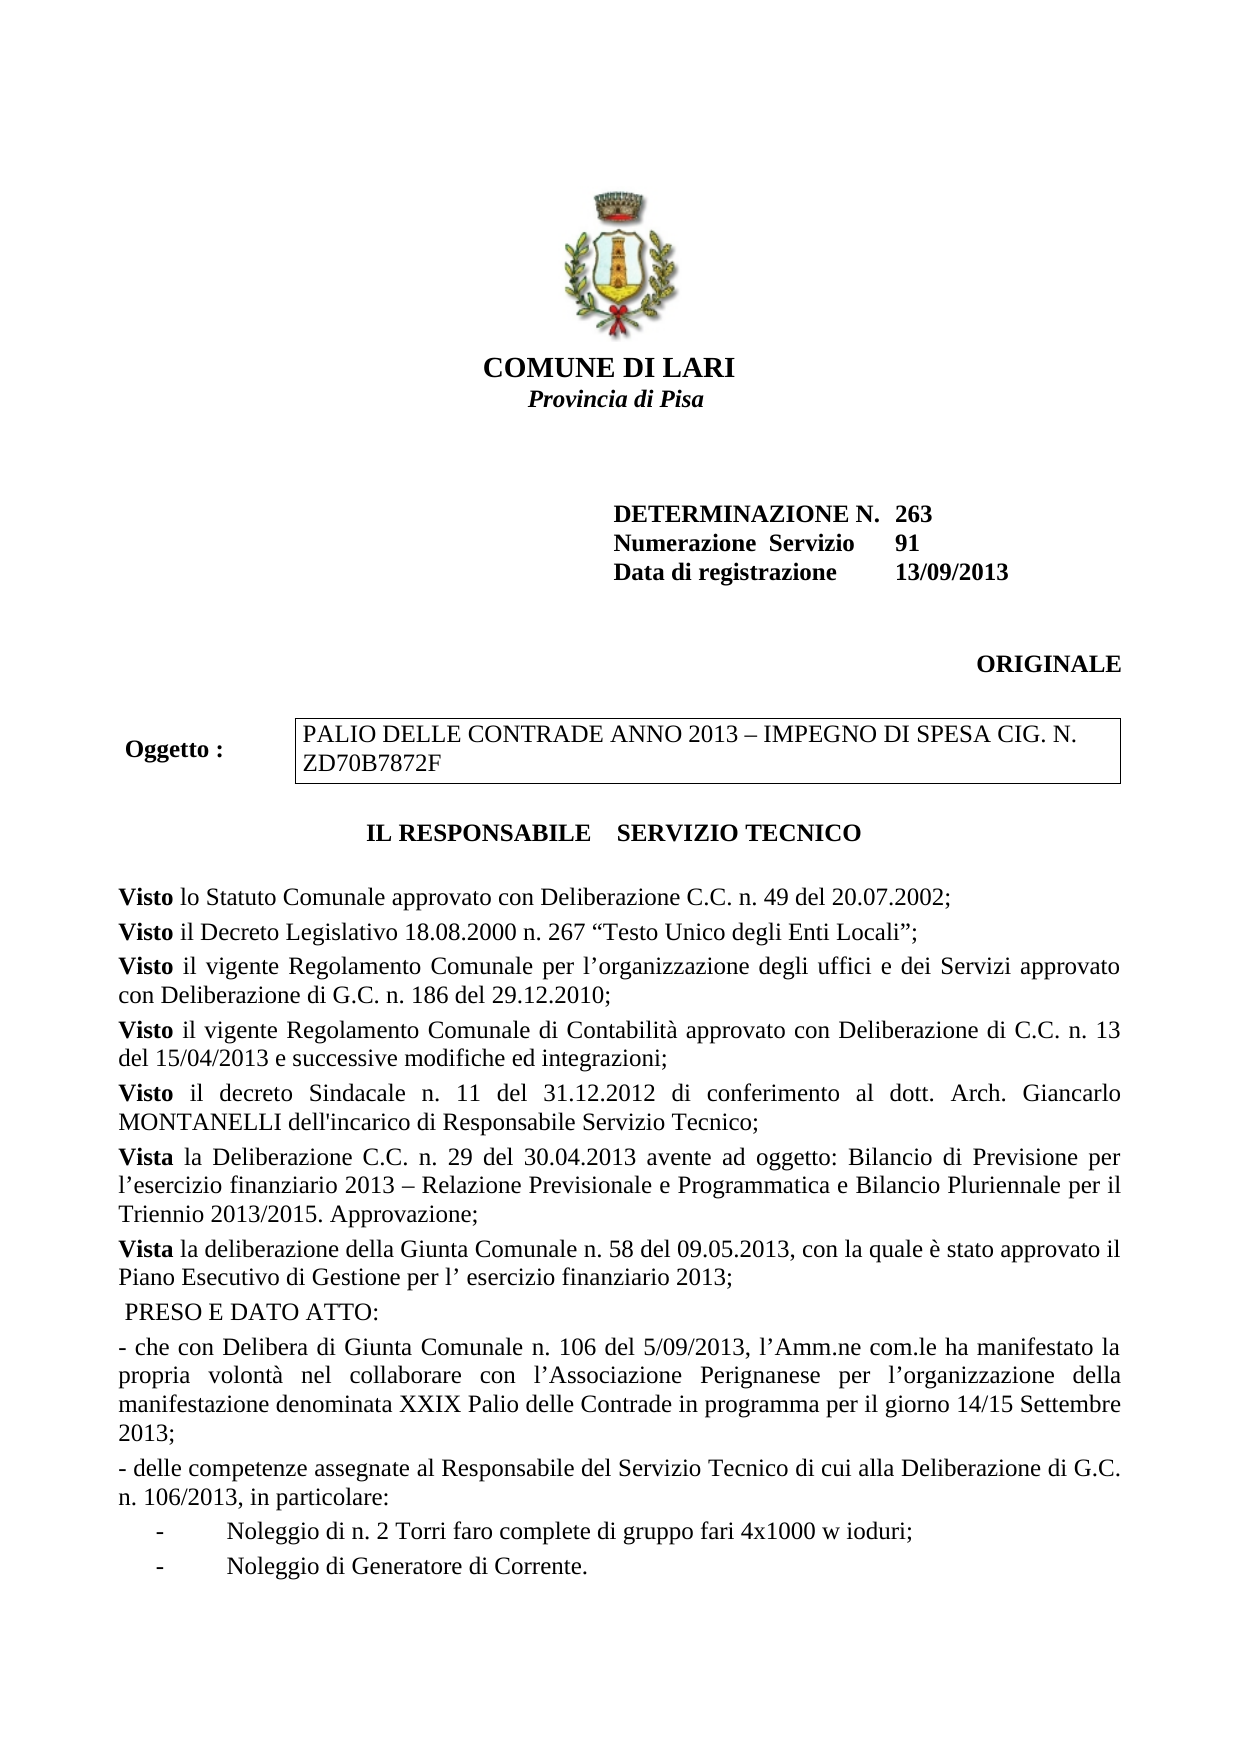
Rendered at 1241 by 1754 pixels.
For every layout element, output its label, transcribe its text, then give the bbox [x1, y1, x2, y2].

text - Noleggio di Generatore di Corrente. [156, 1551, 1122, 1580]
table_header [345, 499, 606, 528]
text Visto il decreto Sindacale n. 11 del 31.12.2012 di conferimento al dott. Arch. Giancarlo MONTANELLI dell'incarico di Responsabile Servizio Tecnico; [118, 1078, 1122, 1136]
table_header Oggetto : [117, 718, 295, 783]
title Provincia di Pisa [118, 384, 1122, 413]
text - delle competenze assegnate al Responsabile del Servizio Tecnico di cui alla Deliberazione di G.C. n. 106/2013, in particolare: [118, 1453, 1122, 1510]
text Vista la deliberazione della Giunta Comunale n. 58 del 09.05.2013, con la quale è stato approvato il Piano Esecutivo di Gestione per l’ esercizio finanziario 2013; [118, 1234, 1122, 1291]
text Visto il vigente Regolamento Comunale per l’organizzazione degli uffici e dei Servizi approvato con Deliberazione di G.C. n. 186 del 29.12.2010; [118, 951, 1122, 1009]
title comune di lari [118, 351, 1122, 384]
text Vista la Deliberazione C.C. n. 29 del 30.04.2013 avente ad oggetto: Bilancio di Previsione per l’esercizio finanziario 2013 – Relazione Previsionale e Programmatica e Bilancio Pluriennale per il Triennio 2013/2015. Approvazione; [118, 1142, 1122, 1228]
table_header 263 [888, 499, 1122, 528]
text - che con Delibera di Giunta Comunale n. 106 del 5/09/2013, l’Amm.ne com.le ha manifestato la propria volontà nel collaborare con l’Associazione Perignanese per l’organizzazione della manifestazione denominata XXIX Palio delle Contrade in programma per il giorno 14/15 Settembre 2013; [118, 1332, 1122, 1447]
text - Noleggio di n. 2 Torri faro complete di gruppo fari 4x1000 w ioduri; [156, 1516, 1122, 1545]
table_cell [117, 557, 345, 585]
text Visto il Decreto Legislativo 18.08.2000 n. 267 “Testo Unico degli Enti Locali”; [118, 917, 1122, 945]
text Visto il vigente Regolamento Comunale di Contabilità approvato con Deliberazione di C.C. n. 13 del 15/04/2013 e successive modifiche ed integrazioni; [118, 1015, 1122, 1072]
table_cell Numerazione Servizio [606, 528, 887, 557]
picture [558, 186, 682, 342]
table_cell [345, 528, 606, 557]
table_cell [117, 528, 345, 557]
table_cell [345, 557, 606, 585]
text PRESO E DATO ATTO: [118, 1297, 1122, 1326]
table_header PALIO DELLE CONTRADE ANNO 2013 – IMPEGNO DI SPESA CIG. N. ZD70B7872F [296, 719, 1120, 783]
table_cell Data di registrazione [606, 557, 887, 585]
table_cell 91 [888, 528, 1122, 557]
table_header DETERMINAZIONE N. [606, 499, 887, 528]
text Visto lo Statuto Comunale approvato con Deliberazione C.C. n. 49 del 20.07.2002; [118, 853, 1122, 911]
table_header [117, 499, 345, 528]
text IL RESPONSABILE SERVIZIO TECNICO [118, 818, 1122, 847]
table_cell 13/09/2013 [888, 557, 1122, 585]
subtitle ORIGINALE [118, 649, 1122, 678]
